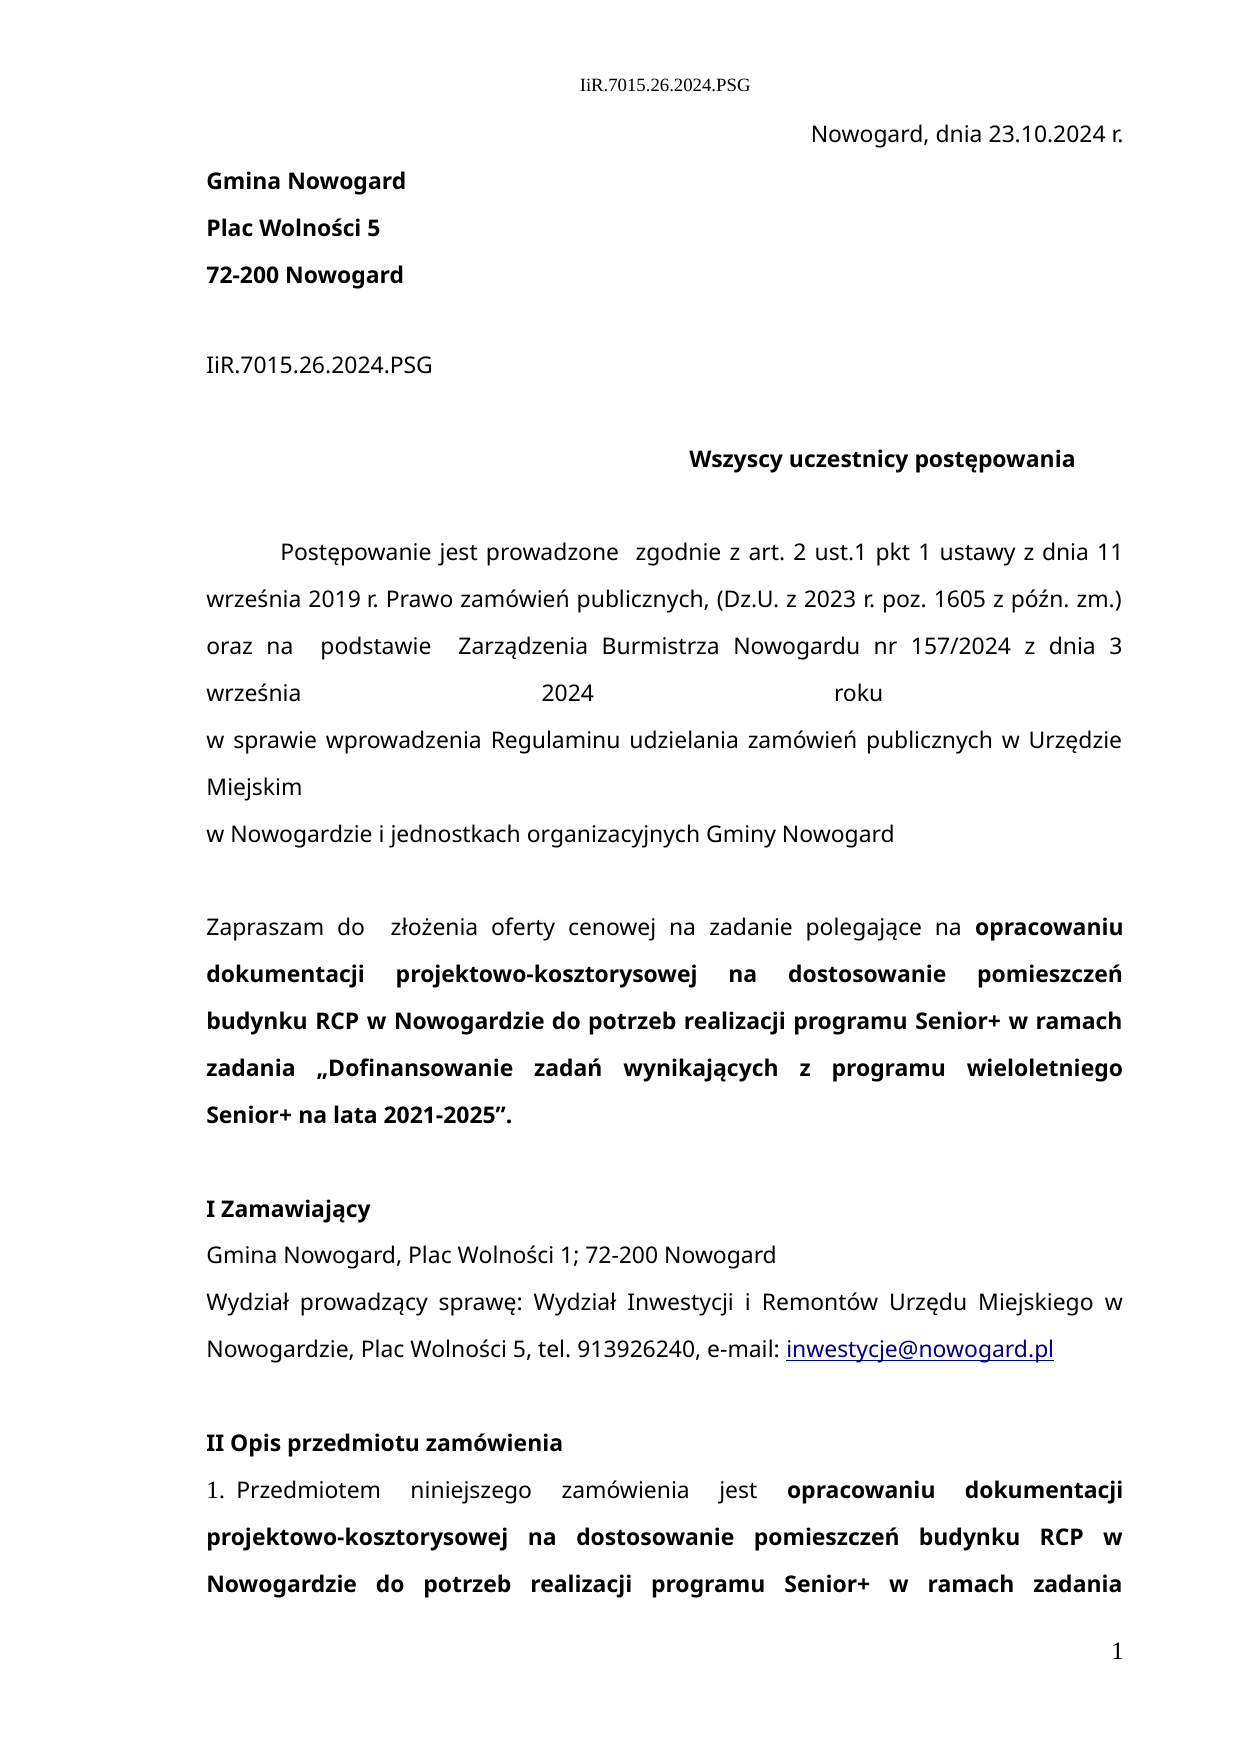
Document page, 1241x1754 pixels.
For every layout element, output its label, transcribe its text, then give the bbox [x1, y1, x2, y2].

text Gmina Nowogard [206, 165, 1123, 196]
text Nowogard, dnia 23.10.2024 r. [206, 118, 1123, 149]
text Plac Wolności 5 [206, 212, 1123, 243]
text Zapraszam do złożenia oferty cenowej na zadanie polegające na opracowaniu dokumentacji projektowo-kosztorysowej na dostosowanie pomieszczeń budynku RCP w Nowogardzie do potrzeb realizacji programu Senior+ w ramach zadania „Dofinansowanie zadań wynikających z programu wieloletniego Senior+ na lata 2021-2025”. [206, 911, 1123, 1130]
text Gmina Nowogard, Plac Wolności 1; 72-200 Nowogard [206, 1239, 1123, 1271]
text IiR.7015.26.2024.PSG [206, 349, 1123, 380]
text Postępowanie jest prowadzone zgodnie z art. 2 ust.1 pkt 1 ustawy z dnia 11 września 2019 r. Prawo zamówień publicznych, (Dz.U. z 2023 r. poz. 1605 z późn. zm.) oraz na podstawie Zarządzenia Burmistrza Nowogardu nr 157/2024 z dnia 3 września 2024 roku w sprawie wprowadzenia Regulaminu udzielania zamówień publicznych w Urzędzie Miejskim w Nowogardzie i jednostkach organizacyjnych Gminy Nowogard [206, 536, 1123, 849]
text Wszyscy uczestnicy postępowania [206, 442, 1123, 474]
text II Opis przedmiotu zamówienia [206, 1427, 1123, 1458]
list Przedmiotem niniejszego zamówienia jest opracowaniu dokumentacji projektowo-kosztorysowej na dostosowanie pomieszczeń budynku RCP w Nowogardzie do potrzeb realizacji programu Senior+ w ramach zadania [206, 1474, 1123, 1599]
text I Zamawiający [206, 1192, 1123, 1224]
text Wydział prowadzący sprawę: Wydział Inwestycji i Remontów Urzędu Miejskiego w Nowogardzie, Plac Wolności 5, tel. 913926240, e-mail: inwestycje@nowogard.pl [206, 1286, 1123, 1364]
text 72-200 Nowogard [206, 259, 1123, 290]
